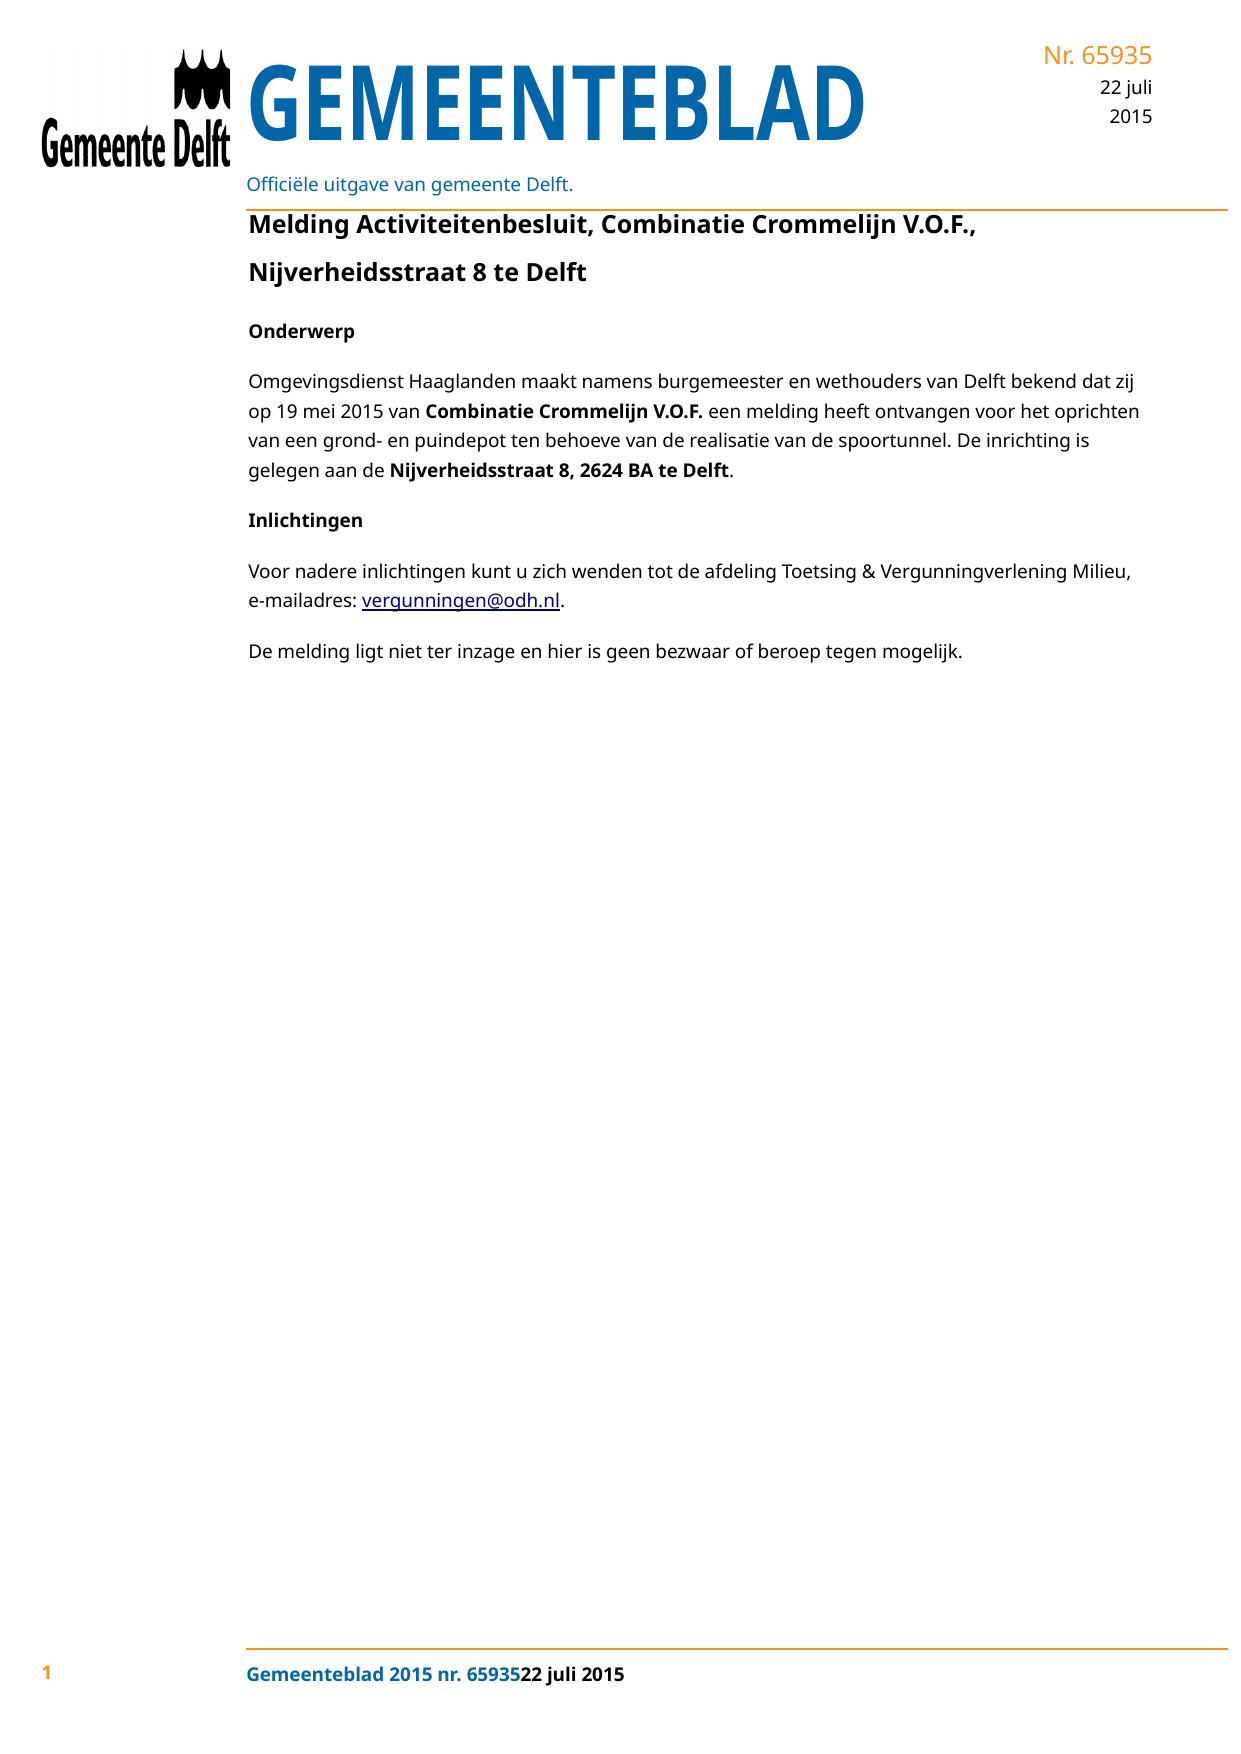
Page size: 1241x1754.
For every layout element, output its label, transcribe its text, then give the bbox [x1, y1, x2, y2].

text Inlichtingen [248, 507, 1152, 533]
picture [41, 47, 231, 172]
text De melding ligt niet ter inzage en hier is geen bezwaar of beroep tegen mogelijk. [248, 638, 1152, 664]
text Melding Activiteitenbesluit, Combinatie Crommelijn V.O.F., Nijverheidsstraat 8 te Delft [248, 211, 1152, 288]
text Onderwerp [248, 318, 1152, 344]
text Voor nadere inlichtingen kunt u zich wenden tot de afdeling Toetsing & Vergunningverlening Milieu, e-mailadres: vergunningen@odh.nl. [248, 558, 1152, 613]
text Omgevingsdienst Haaglanden maakt namens burgemeester en wethouders van Delft bekend dat zij op 19 mei 2015 van Combinatie Crommelijn V.O.F. een melding heeft ontvangen voor het oprichten van een grond- en puindepot ten behoeve van de realisatie van de spoortunnel. De inrichting is gelegen aan de Nijverheidsstraat 8, 2624 BA te Delft. [248, 368, 1152, 483]
